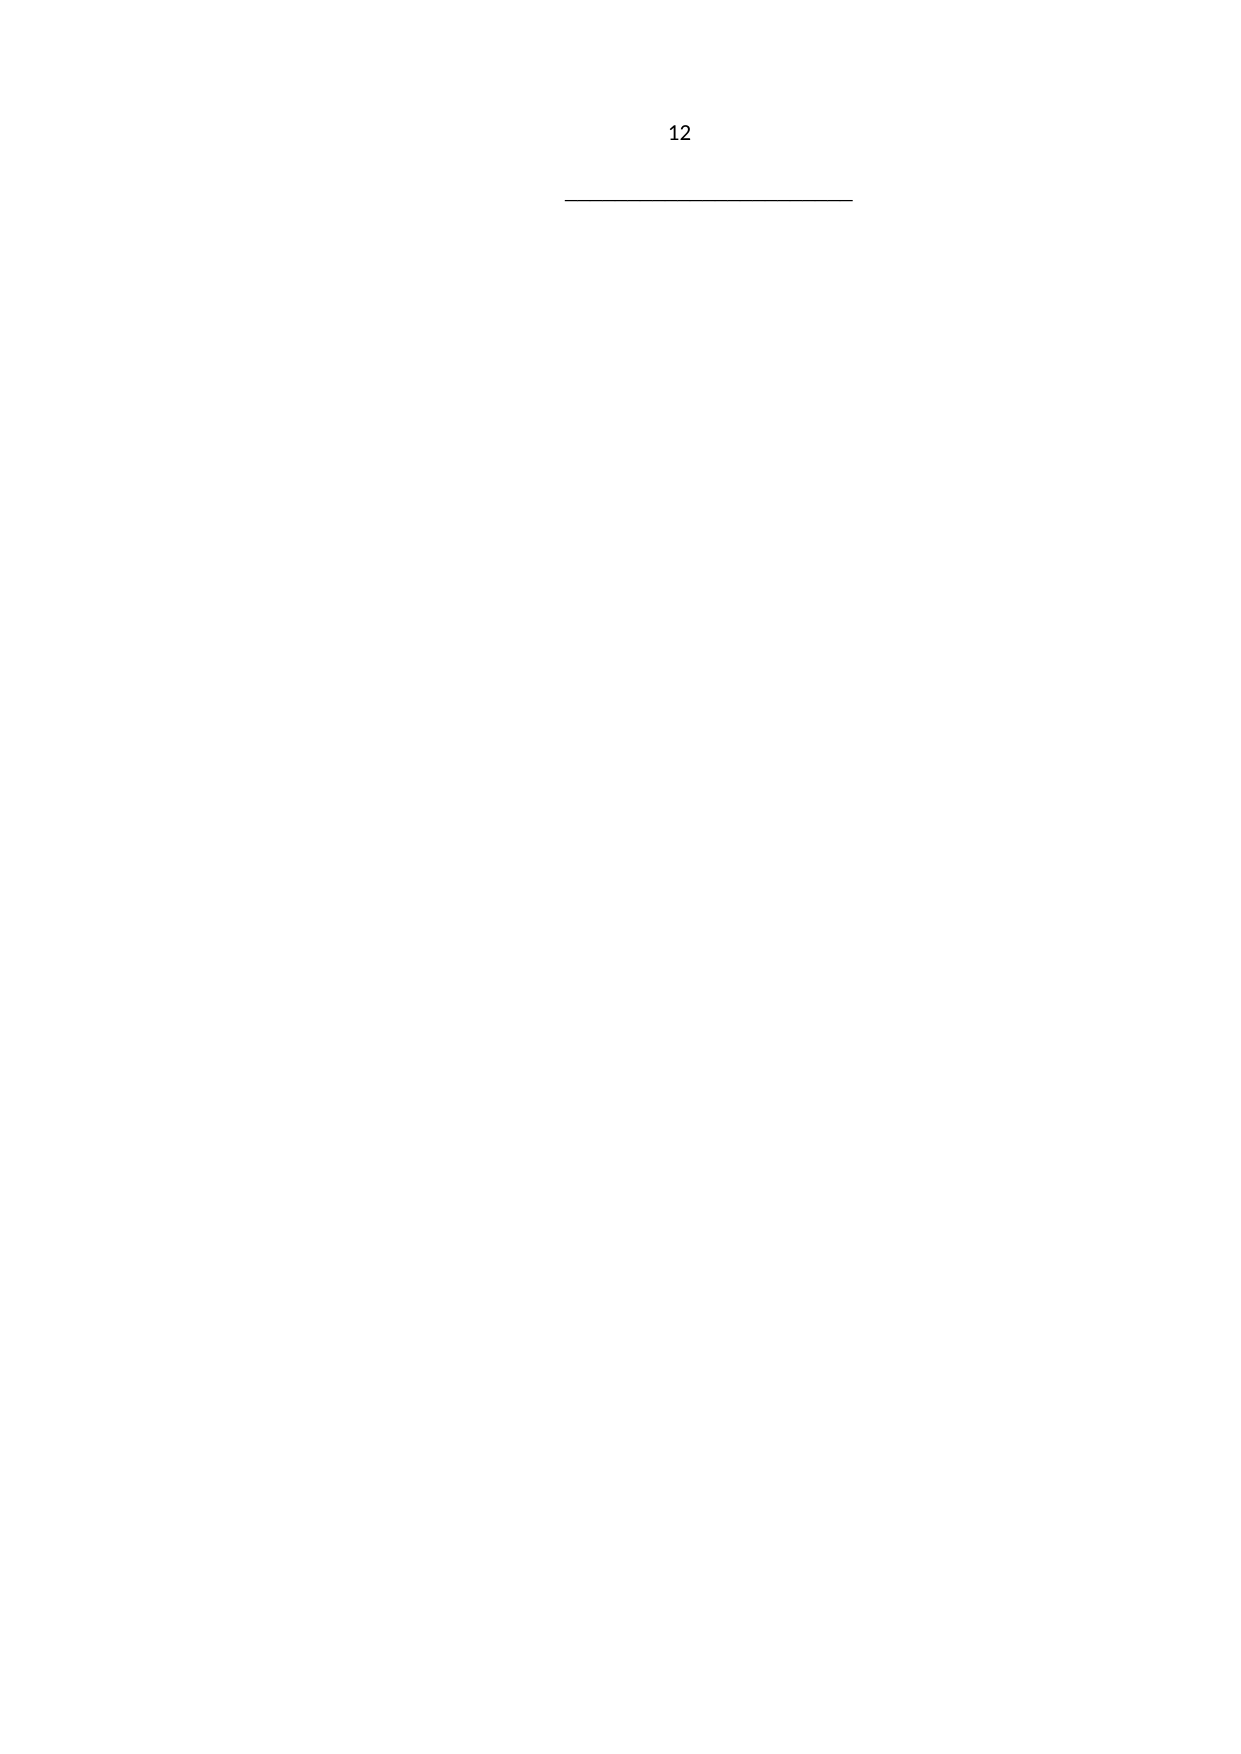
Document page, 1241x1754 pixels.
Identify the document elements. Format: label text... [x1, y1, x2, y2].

text _______________________ [177, 175, 1181, 204]
